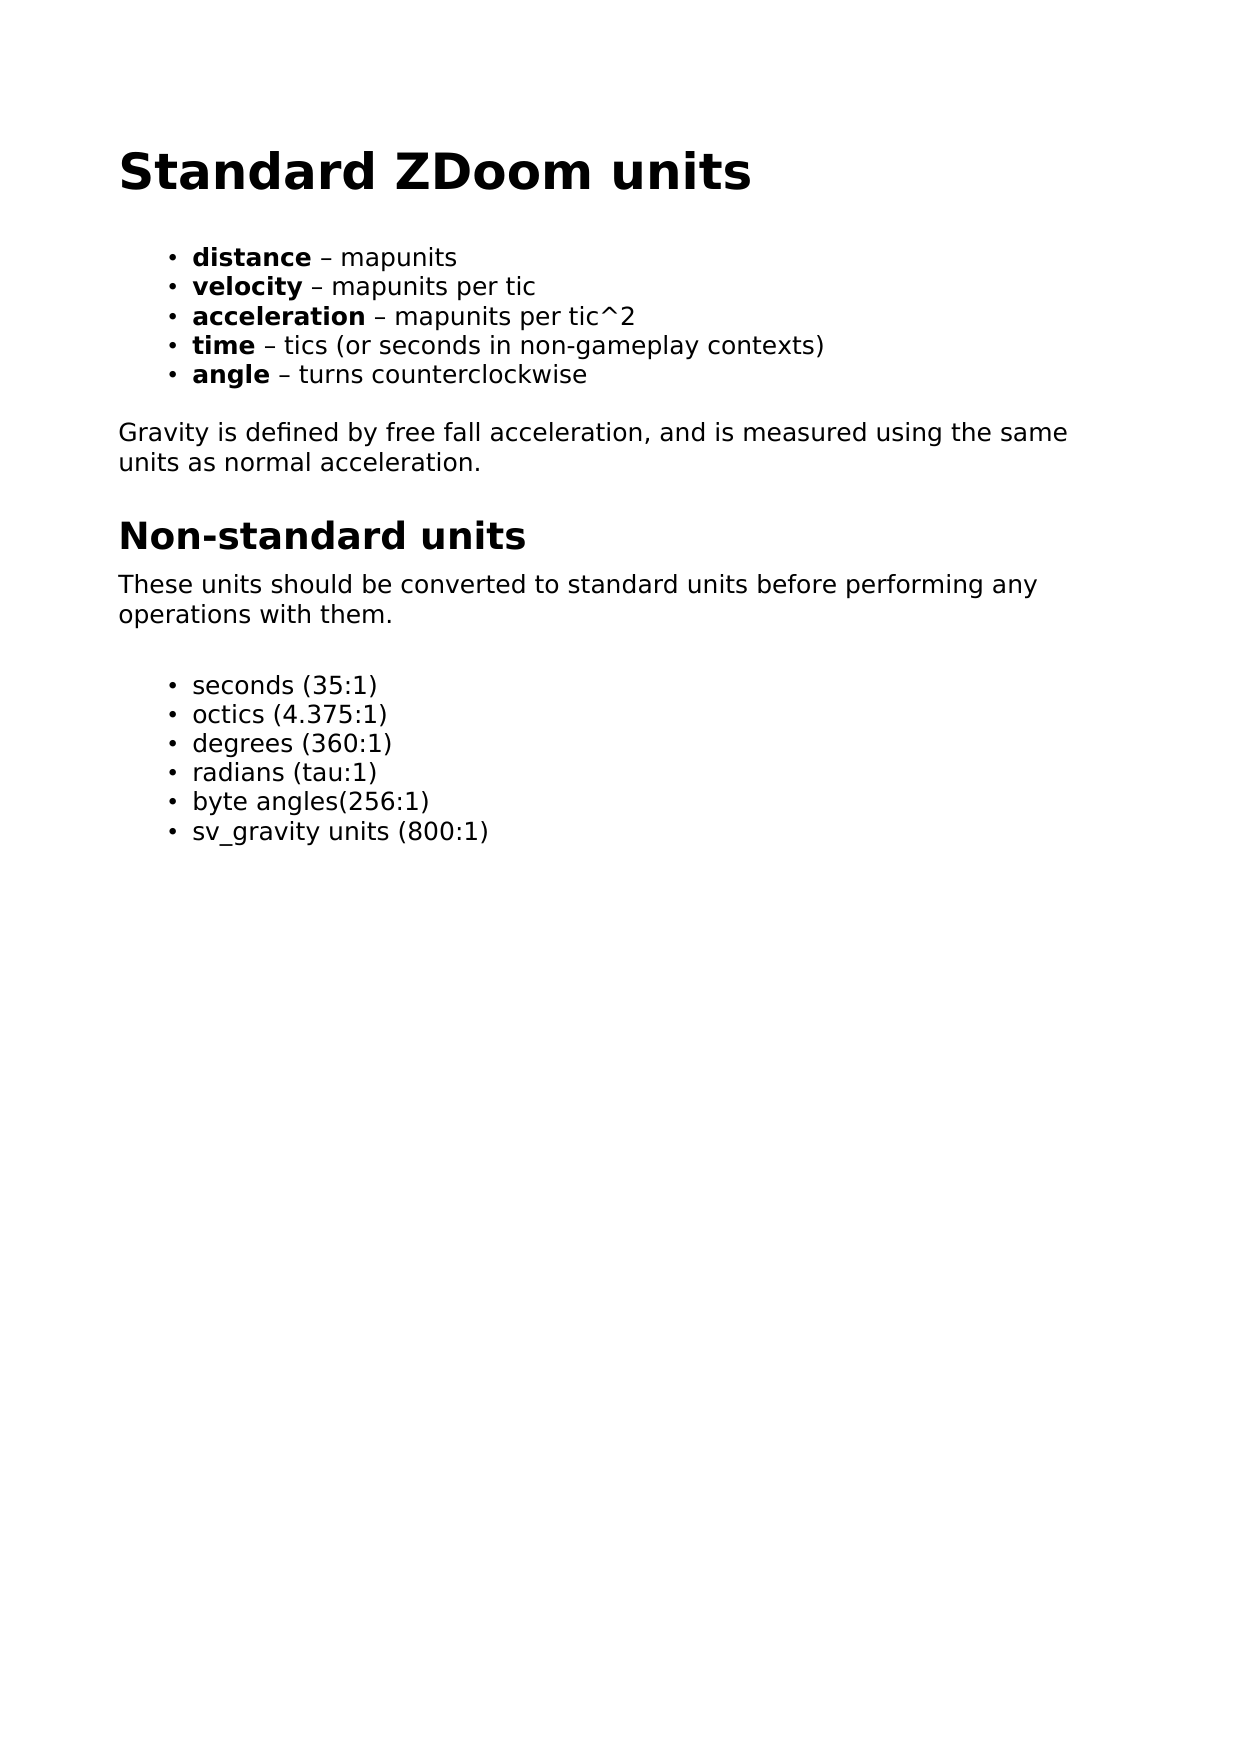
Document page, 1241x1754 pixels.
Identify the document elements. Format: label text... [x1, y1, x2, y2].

list time – tics (or seconds in non-gameplay contexts) [177, 331, 1122, 360]
text These units should be converted to standard units before performing any operations with them. [118, 571, 1122, 629]
text Gravity is defined by free fall acceleration, and is measured using the same units as normal acceleration. [118, 419, 1122, 477]
list distance – mapunits [177, 243, 1122, 272]
list degrees (360:1) [177, 729, 1122, 758]
list seconds (35:1) [177, 671, 1122, 700]
list acceleration – mapunits per tic^2 [177, 302, 1122, 331]
list angle – turns counterclockwise [177, 360, 1122, 389]
list octics (4.375:1) [177, 700, 1122, 729]
list velocity – mapunits per tic [177, 272, 1122, 302]
subtitle Non-standard units [118, 514, 1122, 558]
list radians (tau:1) [177, 758, 1122, 788]
list byte angles(256:1) [177, 788, 1122, 817]
subtitle Standard ZDoom units [118, 143, 1122, 201]
list sv_gravity units (800:1) [177, 817, 1122, 846]
